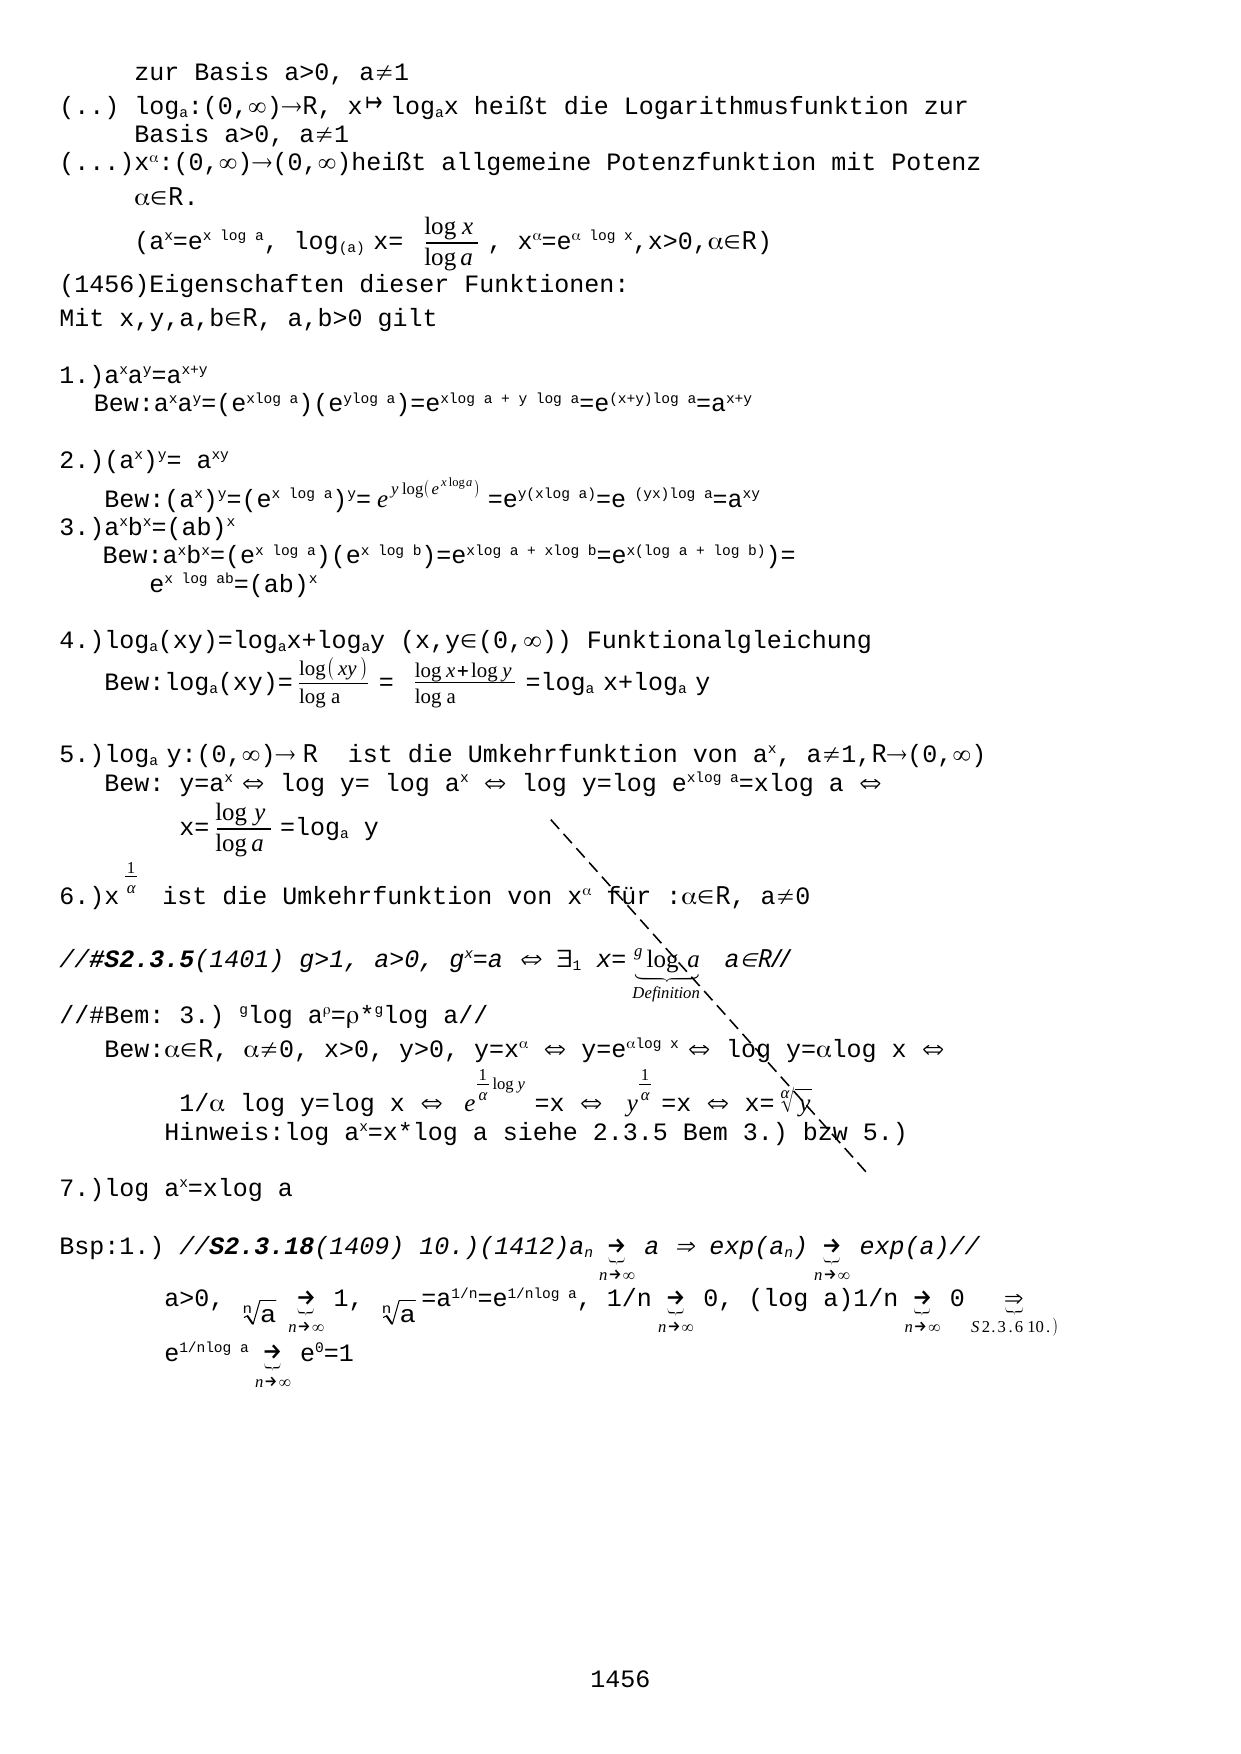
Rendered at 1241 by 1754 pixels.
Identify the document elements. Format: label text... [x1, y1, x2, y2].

text //#S2.3.5(1401) g>1, a>0, gx=a  1 x= aR// [59, 940, 1181, 1002]
text Bsp:1.) //S2.3.18(1409) 10.)(1412)ana  exp(an)exp(a)// [59, 1232, 1181, 1284]
text 4.)loga(xy)=logax+logay (x,y(0,)) Funktionalgleichung [59, 628, 1181, 656]
text Bew:R, 0, x>0, y>0, y=x  y=elog x  log y=log x  [59, 1031, 1181, 1065]
text 3.)axbx=(ab)x [59, 514, 1181, 543]
text Basis a>0, a1 [59, 122, 1181, 150]
text zur Basis a>0, a1 [59, 59, 1181, 87]
text 6.)x ist die Umkehrfunktion von x für :R, a0 [59, 858, 1181, 912]
text Bew:axbx=(ex log a)(ex log b)=exlog a + xlog b=ex(log a + log b))= [59, 543, 1181, 571]
text R. [59, 178, 1181, 213]
text 7.)log ax=xlog a [59, 1176, 1181, 1204]
text Hinweis:log ax=x*log a siehe 2.3.5 Bem 3.) bzw 5.) [59, 1119, 1181, 1147]
text 1/ log y=log x  =x  =x  x= [59, 1065, 1181, 1119]
text (ax=ex log a, log(a) x= , x=e log x,x>0,R) [59, 213, 1181, 272]
text Bew:axay=(exlog a)(eylog a)=exlog a + y log a=e(x+y)log a=ax+y [59, 391, 1181, 419]
text ex log ab=(ab)x [59, 571, 1181, 599]
text (1456)Eigenschaften dieser Funktionen: [59, 272, 1181, 300]
text 2.)(ax)y= axy [59, 448, 1181, 476]
text a>0, 1, =a1/n=e1/nlog a, 1/n0, (log a)1/n0 [59, 1284, 1181, 1339]
text 5.)loga y:(0,) R ist die Umkehrfunktion von ax, a1,R(0,) [59, 736, 1181, 770]
text 1.)axay=ax+y [59, 363, 1181, 391]
text Bew:loga(xy)== =loga x+loga y [59, 656, 1181, 708]
text Bew:(ax)y=(ex log a)y==ey(xlog a)=e (yx)log a=axy [59, 476, 1181, 514]
text x==loga y [59, 798, 1181, 858]
text (..) loga:(0,)R, xlogax heißt die Logarithmusfunktion zur [59, 87, 1181, 122]
text Mit x,y,a,bR, a,b>0 gilt [59, 300, 1181, 334]
text (...)x:(0,)(0,)heißt allgemeine Potenzfunktion mit Potenz [59, 150, 1181, 178]
text e1/nlog ae0=1 [59, 1339, 1181, 1391]
text Bew: y=ax  log y= log ax  log y=log exlog a=xlog a  [59, 770, 1181, 798]
text //#Bem: 3.) glog a=*glog a// [59, 1002, 1181, 1031]
